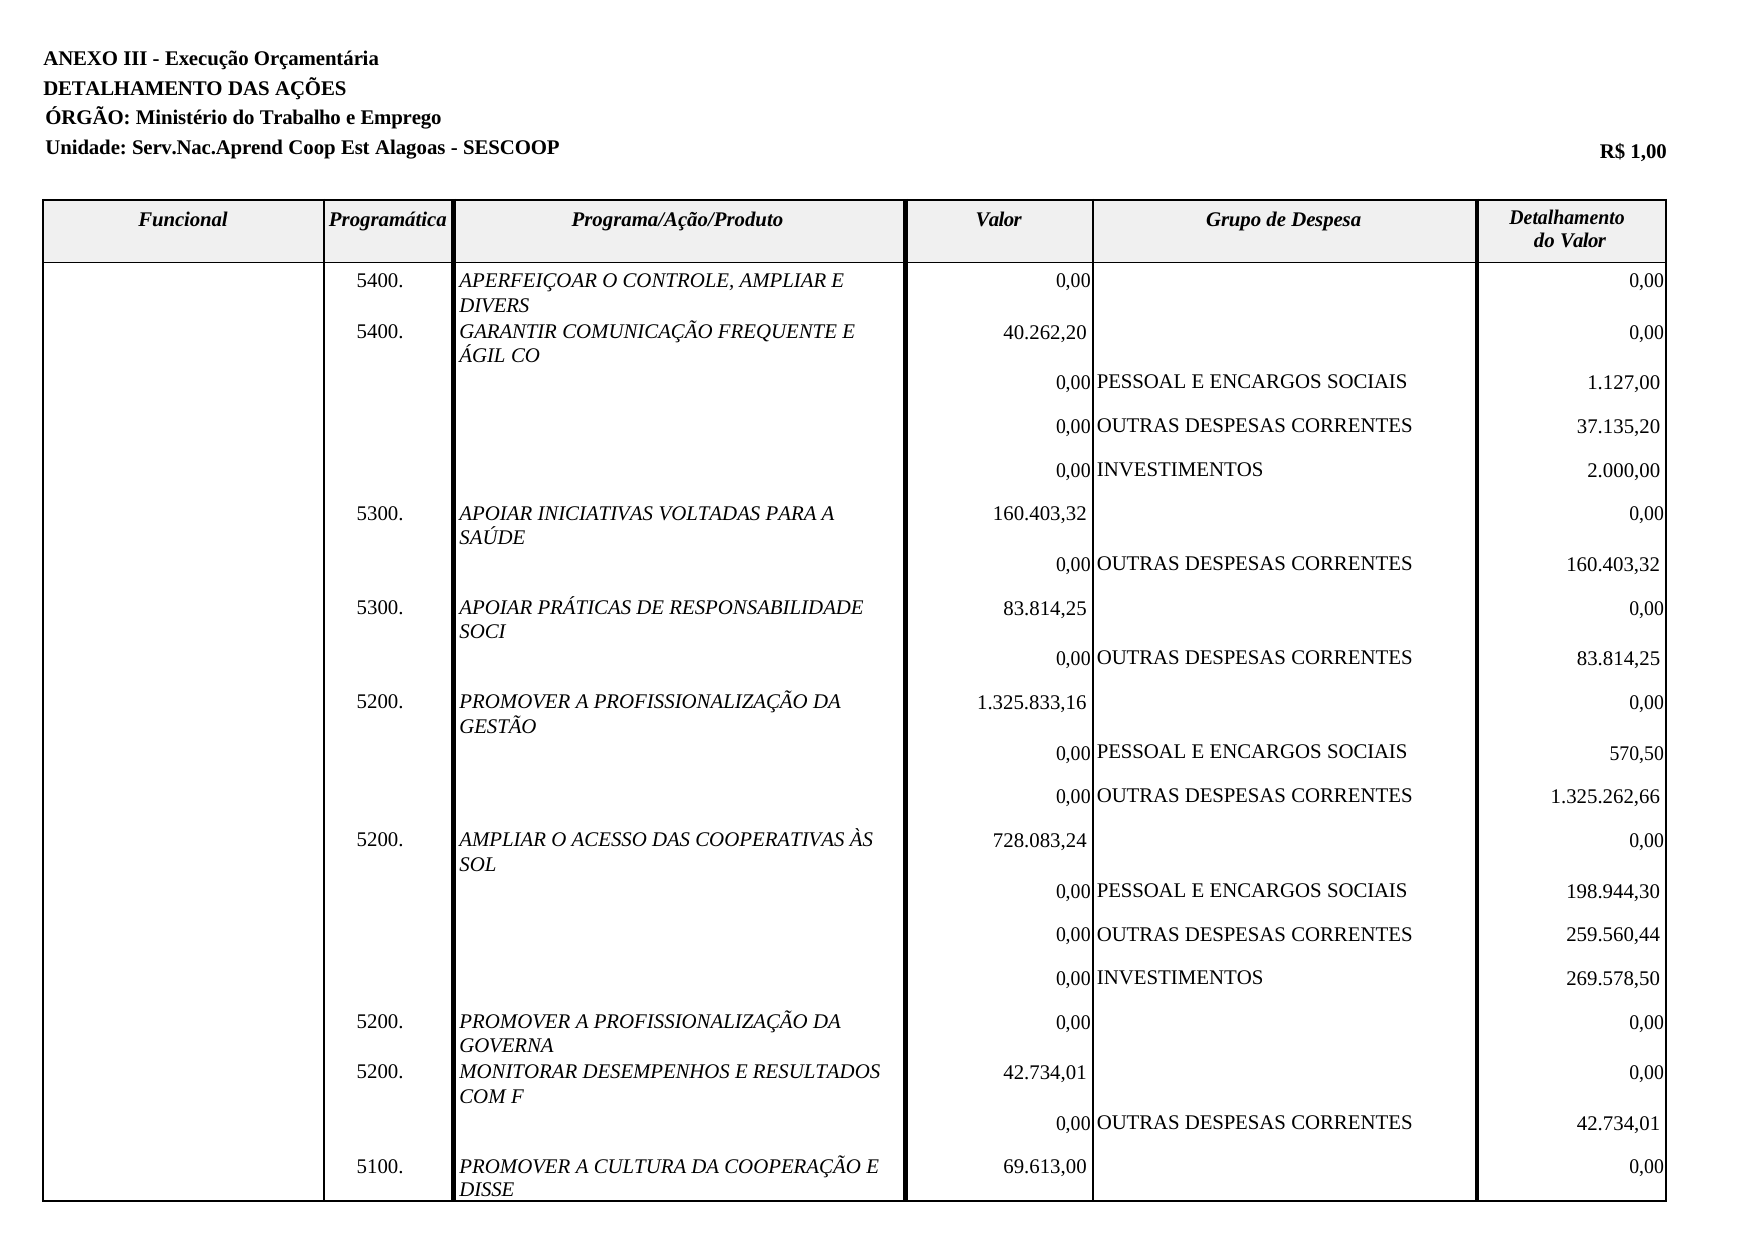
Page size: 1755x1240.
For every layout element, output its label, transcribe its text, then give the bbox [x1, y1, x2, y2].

table_header Valor [908, 201, 1092, 262]
table_cell INVESTIMENTOS [1094, 955, 1475, 999]
table_cell 160.403,32 [908, 491, 1092, 525]
table_cell [1094, 817, 1475, 851]
table_cell [1094, 619, 1475, 644]
table_header Grupo de Despesa [1094, 201, 1475, 262]
table_cell [1094, 714, 1475, 738]
table_cell 0,00 [908, 368, 1092, 403]
table_cell [325, 876, 451, 912]
table_cell 42.734,01 [908, 1058, 1092, 1084]
table_cell [325, 955, 451, 999]
table_cell [325, 1109, 451, 1144]
table_cell MONITORAR DESEMPENHOS E RESULTADOS [456, 1058, 903, 1084]
table_cell PESSOAL E ENCARGOS SOCIAIS [1094, 738, 1475, 773]
table_cell [1094, 491, 1475, 525]
table_cell SAÚDE [456, 525, 903, 550]
table_cell 5300. [325, 585, 451, 619]
table_cell OUTRAS DESPESAS CORRENTES [1094, 644, 1475, 679]
table_cell SOCI [456, 619, 903, 644]
table_cell OUTRAS DESPESAS CORRENTES [1094, 1109, 1475, 1200]
table_cell 0,00 [908, 876, 1092, 912]
table_cell 0,00 [908, 955, 1092, 999]
table_cell [325, 644, 451, 679]
table_cell 0,00 [1479, 1144, 1665, 1200]
table_cell [325, 774, 451, 817]
table_cell [44, 263, 323, 1200]
table_cell APOIAR INICIATIVAS VOLTADAS PARA A [456, 491, 903, 525]
table_cell 83.814,25 [908, 585, 1092, 619]
table_cell [325, 550, 451, 585]
table_cell GESTÃO [456, 714, 903, 738]
table_cell PESSOAL E ENCARGOS SOCIAIS [1094, 263, 1475, 403]
table_cell 0,00 [908, 550, 1092, 585]
table_cell 69.613,00 [908, 1144, 1092, 1200]
table_cell [325, 403, 451, 447]
table_cell GOVERNA [456, 1033, 903, 1058]
table_cell 0,00 [1479, 999, 1665, 1033]
table_cell COM F [456, 1084, 903, 1109]
table_cell [908, 525, 1092, 550]
table_cell APOIAR PRÁTICAS DE RESPONSABILIDADE [456, 585, 903, 619]
table_cell [1479, 525, 1665, 550]
table_cell [908, 714, 1092, 738]
table_cell 0,00 [1479, 679, 1665, 713]
table_cell 42.734,01 [1479, 1109, 1665, 1144]
table_cell [325, 1084, 451, 1109]
table_cell [325, 1033, 451, 1058]
table_cell 0,00 [1479, 318, 1665, 343]
table_cell 0,00 [1479, 491, 1665, 525]
table_cell [325, 525, 451, 550]
table_cell 0,00 [908, 644, 1092, 679]
table_cell 37.135,20 [1479, 403, 1665, 447]
table_cell 0,00 [908, 738, 1092, 773]
table_cell [456, 644, 903, 679]
table_cell SOL [456, 851, 903, 876]
table_header Detalhamento do Valor [1479, 201, 1665, 262]
table_cell [1479, 619, 1665, 644]
table_cell 5200. [325, 999, 451, 1033]
table_cell [1479, 1084, 1665, 1109]
table_cell [325, 447, 451, 491]
table_cell [908, 1084, 1092, 1109]
table_cell [325, 738, 451, 773]
table_cell PROMOVER A PROFISSIONALIZAÇÃO DA [456, 999, 903, 1033]
table_cell 0,00 [1479, 585, 1665, 619]
table_cell [1094, 851, 1475, 876]
table_cell [456, 912, 903, 955]
table_cell [456, 1109, 903, 1144]
table_cell [456, 550, 903, 585]
table_cell [908, 1033, 1092, 1058]
table_cell [456, 447, 903, 491]
table_cell 0,00 [1479, 1058, 1665, 1084]
table_header Funcional [44, 201, 323, 262]
table_cell 0,00 [908, 263, 1092, 293]
table_cell [1479, 851, 1665, 876]
table_cell OUTRAS DESPESAS CORRENTES [1094, 403, 1475, 447]
table_cell OUTRAS DESPESAS CORRENTES [1094, 912, 1475, 955]
table_cell 0,00 [908, 1109, 1092, 1144]
table_cell AMPLIAR O ACESSO DAS COOPERATIVAS ÀS [456, 817, 903, 851]
table_cell OUTRAS DESPESAS CORRENTES [1094, 774, 1475, 817]
table_cell PESSOAL E ENCARGOS SOCIAIS [1094, 876, 1475, 912]
table_cell 1.325.262,66 [1479, 774, 1665, 817]
table_cell 0,00 [908, 403, 1092, 447]
table_cell 0,00 [908, 447, 1092, 491]
table_cell [1479, 1033, 1665, 1058]
table_cell 0,00 [908, 774, 1092, 817]
table_cell 5200. [325, 679, 451, 713]
table_cell 5400. [325, 318, 451, 343]
table_cell 0,00 [1479, 263, 1665, 293]
table_cell [456, 774, 903, 817]
table_cell 259.560,44 [1479, 912, 1665, 955]
table_cell [456, 403, 903, 447]
table_cell [1479, 343, 1665, 368]
table_cell [325, 343, 451, 368]
table_cell 269.578,50 [1479, 955, 1665, 999]
table_cell [325, 368, 451, 403]
table_cell 5100. [325, 1144, 451, 1200]
table_cell 0,00 [908, 912, 1092, 955]
table_cell [456, 738, 903, 773]
table_cell DIVERS [456, 293, 903, 317]
table_cell GARANTIR COMUNICAÇÃO FREQUENTE E [456, 318, 903, 343]
table_cell [1094, 1084, 1475, 1109]
table_cell [1094, 1033, 1475, 1058]
table_cell 0,00 [908, 999, 1092, 1033]
table_cell [1094, 999, 1475, 1033]
table_cell [456, 955, 903, 999]
table_cell 198.944,30 [1479, 876, 1665, 912]
table_cell 5300. [325, 491, 451, 525]
table_cell [325, 293, 451, 317]
table_cell [1094, 585, 1475, 619]
table_cell [456, 368, 903, 403]
table_cell [325, 851, 451, 876]
table_cell 0,00 [1479, 817, 1665, 851]
table_cell INVESTIMENTOS [1094, 447, 1475, 491]
table_cell 40.262,20 [908, 318, 1092, 343]
table_cell [1479, 293, 1665, 317]
table_cell [908, 851, 1092, 876]
table_cell 160.403,32 [1479, 550, 1665, 585]
table_header Programa/Ação/Produto [456, 201, 903, 262]
table_cell [325, 714, 451, 738]
table_cell [1094, 525, 1475, 550]
table_cell 570,50 [1479, 738, 1665, 773]
table_cell DISSE [456, 1178, 903, 1200]
table_cell 1.325.833,16 [908, 679, 1092, 713]
table_cell 1.127,00 [1479, 368, 1665, 403]
table_cell OUTRAS DESPESAS CORRENTES [1094, 550, 1475, 585]
table_cell 728.083,24 [908, 817, 1092, 851]
table_cell [1094, 1058, 1475, 1084]
table_cell [325, 912, 451, 955]
table_cell [908, 293, 1092, 317]
table_cell APERFEIÇOAR O CONTROLE, AMPLIAR E [456, 263, 903, 293]
table_cell 5200. [325, 817, 451, 851]
table_cell [908, 343, 1092, 368]
table_cell 5200. [325, 1058, 451, 1084]
table_cell PROMOVER A CULTURA DA COOPERAÇÃO E [456, 1144, 903, 1178]
table_cell [456, 876, 903, 912]
table_cell [908, 619, 1092, 644]
table_cell 2.000,00 [1479, 447, 1665, 491]
table_cell [325, 619, 451, 644]
table_cell 5400. [325, 263, 451, 293]
table_cell [1479, 714, 1665, 738]
table_cell 83.814,25 [1479, 644, 1665, 679]
table_cell [1094, 679, 1475, 713]
table_header Programática [325, 201, 451, 262]
table_cell ÁGIL CO [456, 343, 903, 368]
table_cell PROMOVER A PROFISSIONALIZAÇÃO DA [456, 679, 903, 713]
